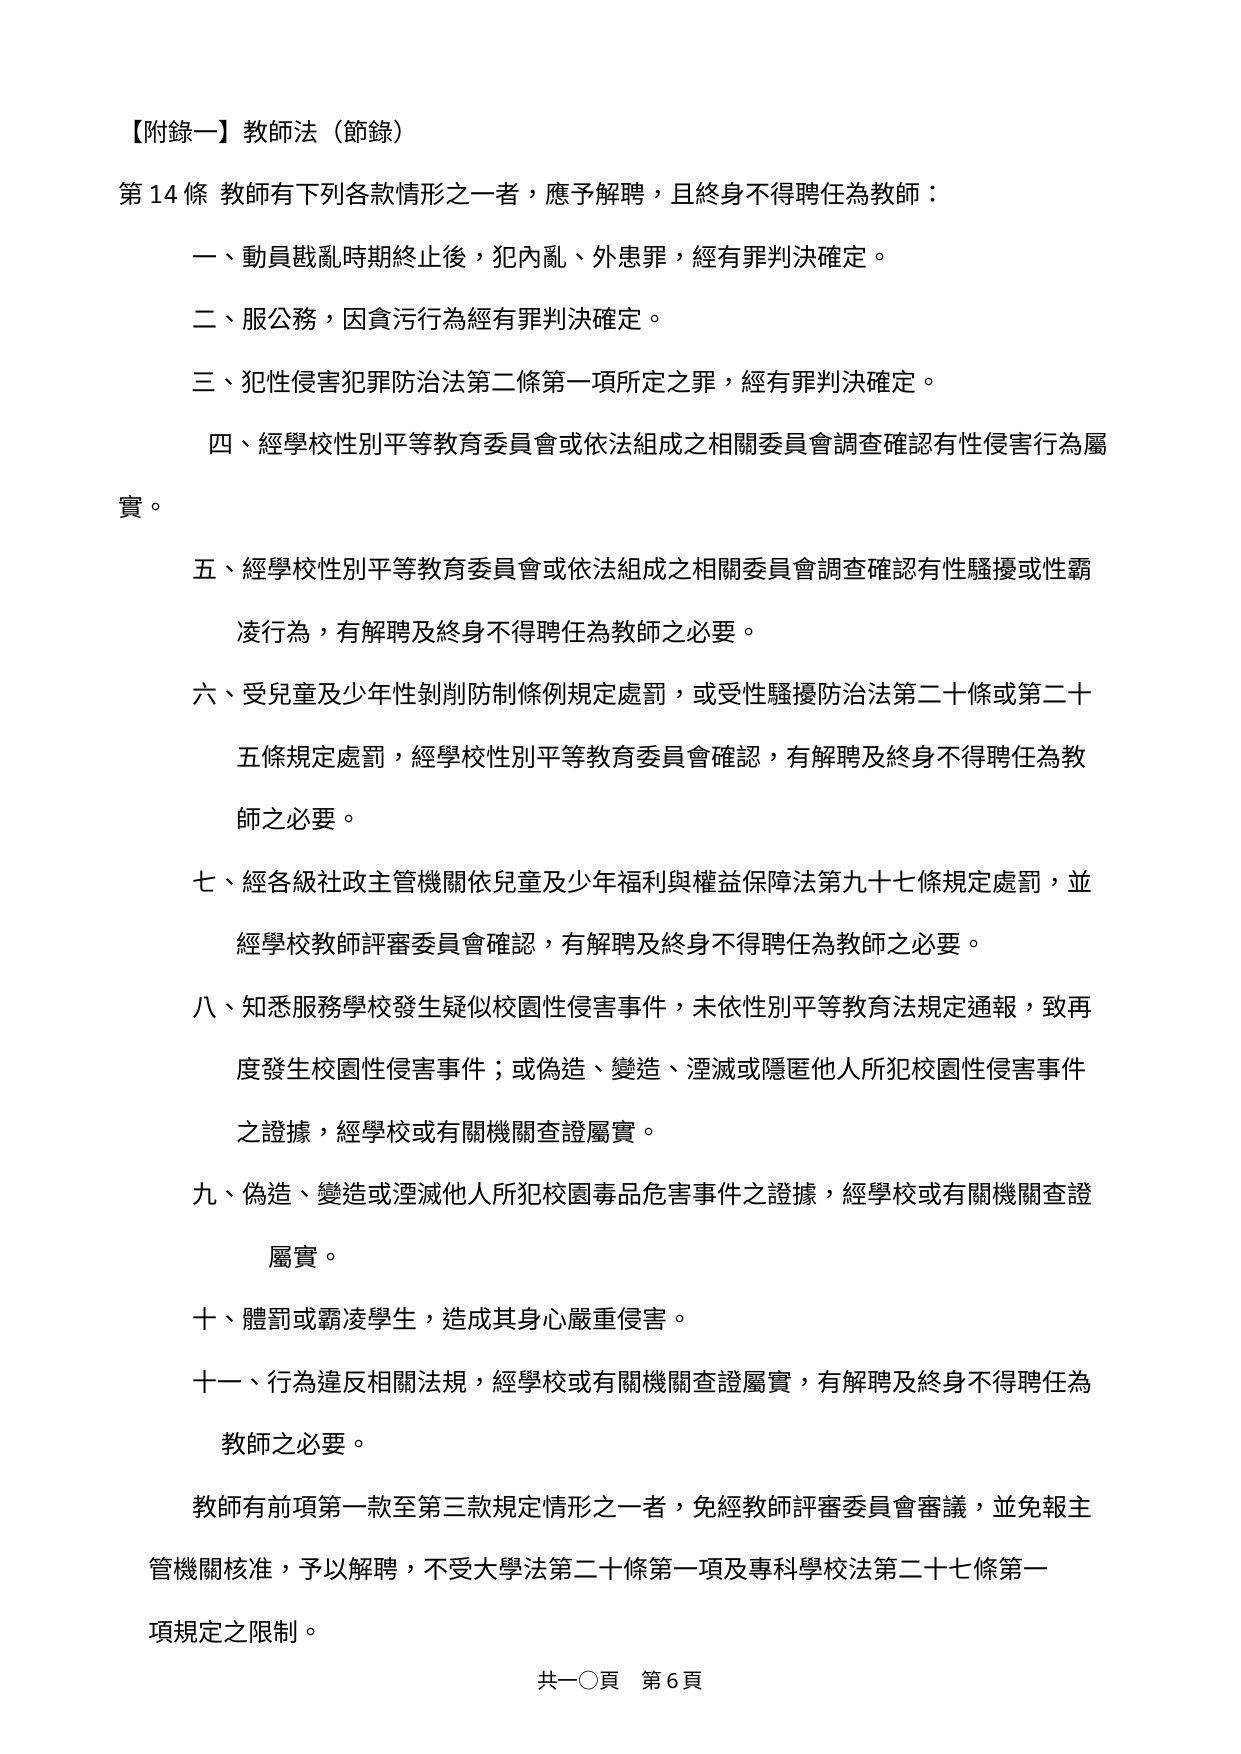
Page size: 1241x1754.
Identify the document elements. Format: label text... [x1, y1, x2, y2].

text 六、受兒童及少年性剝削防制條例規定處罰，或受性騷擾防治法第二十條或第二十 [192, 651, 1122, 713]
text 教師之必要。 [221, 1401, 1122, 1463]
text 十、體罰或霸凌學生，造成其身心嚴重侵害。 [192, 1276, 1122, 1338]
text 屬實。 [104, 1213, 1122, 1276]
text 【附錄一】教師法（節錄） [118, 88, 1122, 151]
text 一、動員戡亂時期終止後，犯內亂、外患罪，經有罪判決確定。 [192, 213, 1122, 276]
text 九、偽造、變造或湮滅他人所犯校園毒品危害事件之證據，經學校或有關機關查證 [192, 1151, 1122, 1213]
text 經學校教師評審委員會確認，有解聘及終身不得聘任為教師之必要。 [236, 901, 1122, 963]
text 教師有前項第一款至第三款規定情形之一者，免經教師評審委員會審議，並免報主 [177, 1463, 1122, 1526]
text 二、服公務，因貪污行為經有罪判決確定。 [192, 276, 1122, 338]
text 十一、行為違反相關法規，經學校或有關機關查證屬實，有解聘及終身不得聘任為 [192, 1338, 1122, 1401]
text 管機關核准，予以解聘，不受大學法第二十條第一項及專科學校法第二十七條第一 [133, 1526, 1122, 1588]
text 項規定之限制。 [133, 1588, 1122, 1651]
text 八、知悉服務學校發生疑似校園性侵害事件，未依性別平等教育法規定通報，致再 [192, 963, 1122, 1026]
text 師之必要。 [236, 776, 1122, 838]
text 第14條 教師有下列各款情形之一者，應予解聘，且終身不得聘任為教師： [118, 151, 1122, 213]
text 五條規定處罰，經學校性別平等教育委員會確認，有解聘及終身不得聘任為教 [236, 713, 1122, 776]
text 七、經各級社政主管機關依兒童及少年福利與權益保障法第九十七條規定處罰，並 [192, 838, 1122, 901]
text 三、犯性侵害犯罪防治法第二條第一項所定之罪，經有罪判決確定。 [162, 338, 1122, 401]
text 之證據，經學校或有關機關查證屬實。 [236, 1088, 1122, 1151]
text 凌行為，有解聘及終身不得聘任為教師之必要。 [236, 588, 1122, 651]
text 四、經學校性別平等教育委員會或依法組成之相關委員會調查確認有性侵害行為屬實。 [118, 401, 1122, 526]
text 五、經學校性別平等教育委員會或依法組成之相關委員會調查確認有性騷擾或性霸 [192, 526, 1122, 588]
text 度發生校園性侵害事件；或偽造、變造、湮滅或隱匿他人所犯校園性侵害事件 [236, 1026, 1122, 1088]
